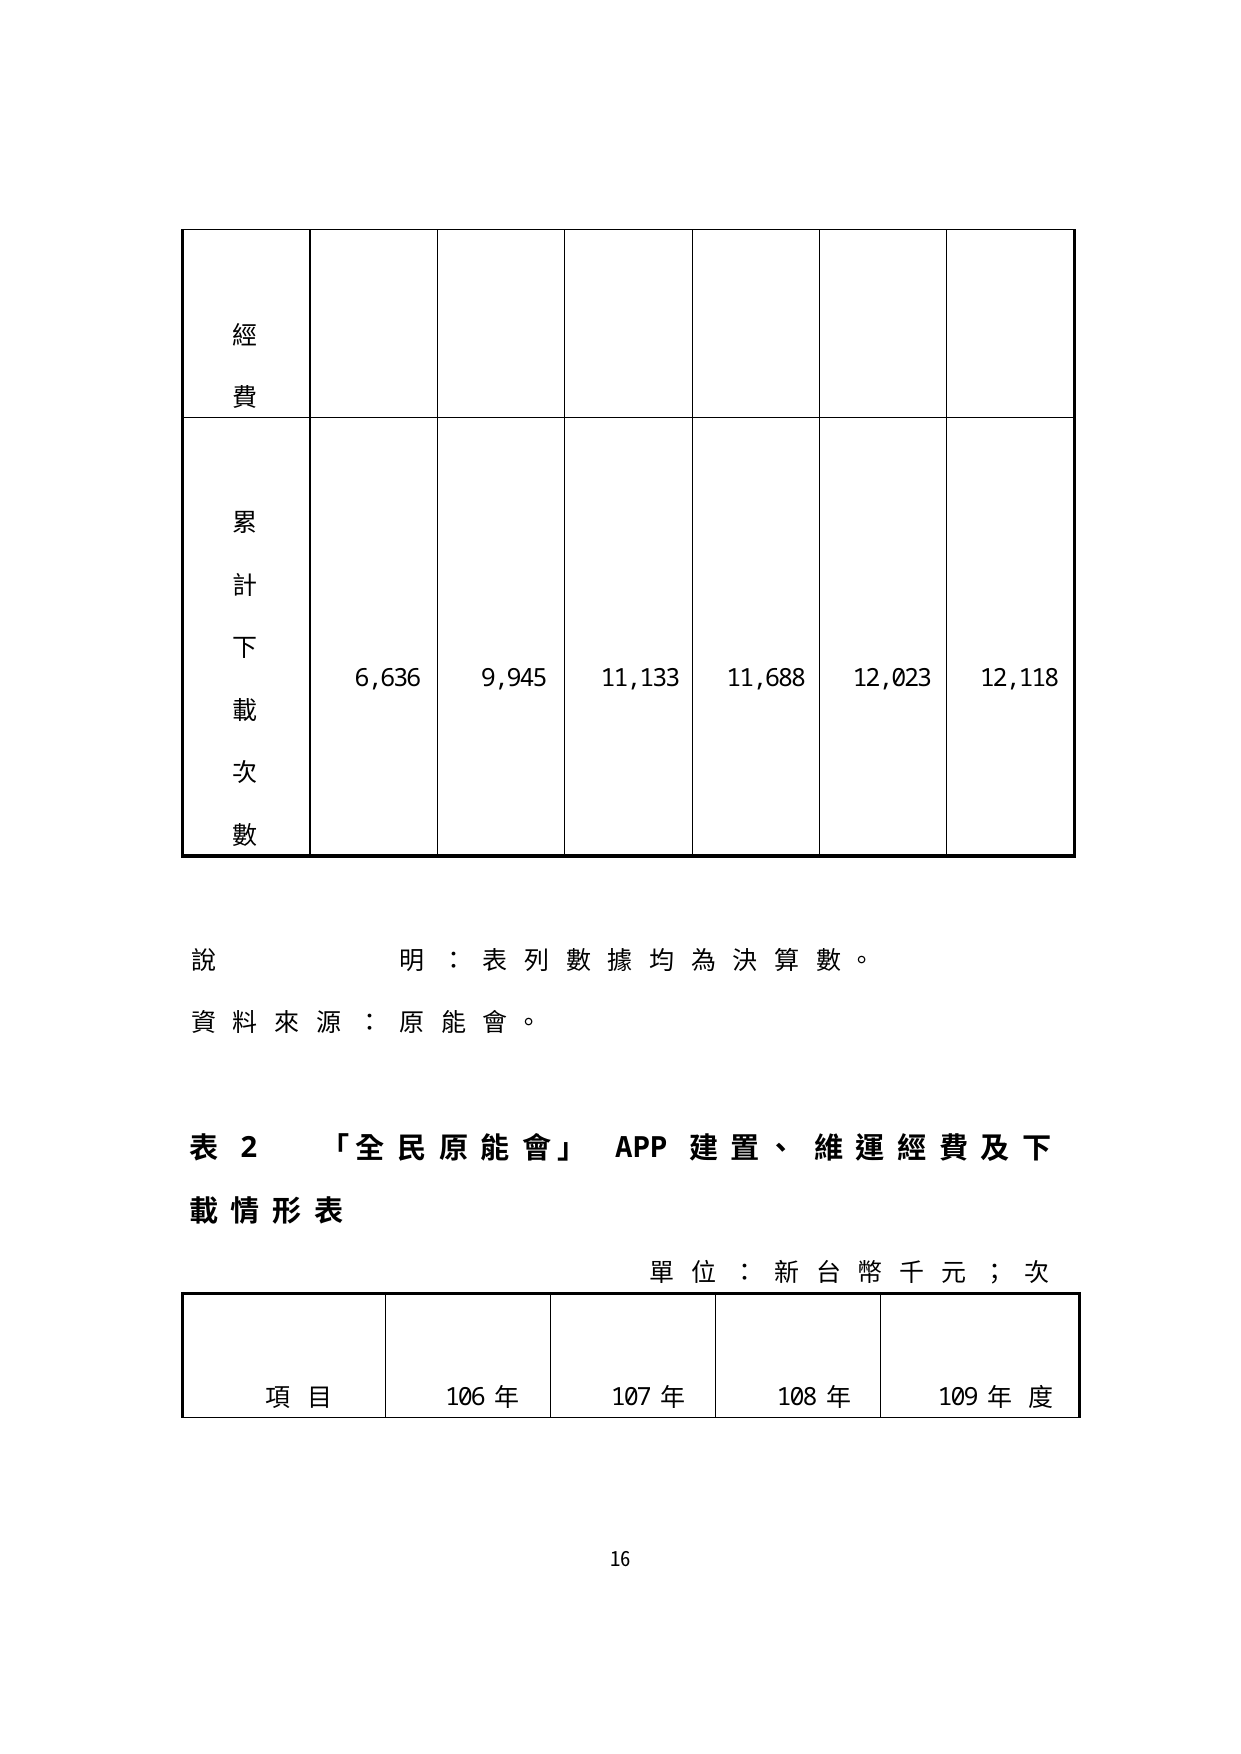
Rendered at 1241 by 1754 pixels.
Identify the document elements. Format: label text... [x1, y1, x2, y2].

table_cell 經費 [184, 230, 309, 417]
text 資料來源：原能會。 [171, 979, 1058, 1042]
text 表2 「全民原能會」APP建置、維運經費及下載情形表 [169, 1104, 1058, 1229]
table_header 108年 [716, 1295, 880, 1417]
table_cell [565, 230, 692, 417]
table_header 項目 [184, 1295, 385, 1417]
table_cell 12,118 [947, 418, 1073, 854]
table_cell [693, 230, 819, 417]
table_cell 9,945 [438, 418, 564, 854]
table_cell 6,636 [311, 418, 437, 854]
table_header 106年 [386, 1295, 550, 1417]
table_cell 12,023 [820, 418, 946, 854]
table_cell [820, 230, 946, 417]
table_header 107年 [551, 1295, 715, 1417]
table_cell [947, 230, 1073, 417]
table_cell 累計下載次數 [184, 418, 309, 854]
table_cell 11,133 [565, 418, 692, 854]
table_cell [438, 230, 564, 417]
table_cell [311, 230, 437, 417]
text 說 明：表列數據均為決算數。 [171, 917, 1058, 979]
text 單位：新台幣千元；次 [183, 1229, 1058, 1292]
table_cell 11,688 [693, 418, 819, 854]
table_header 109年度 [881, 1295, 1078, 1417]
